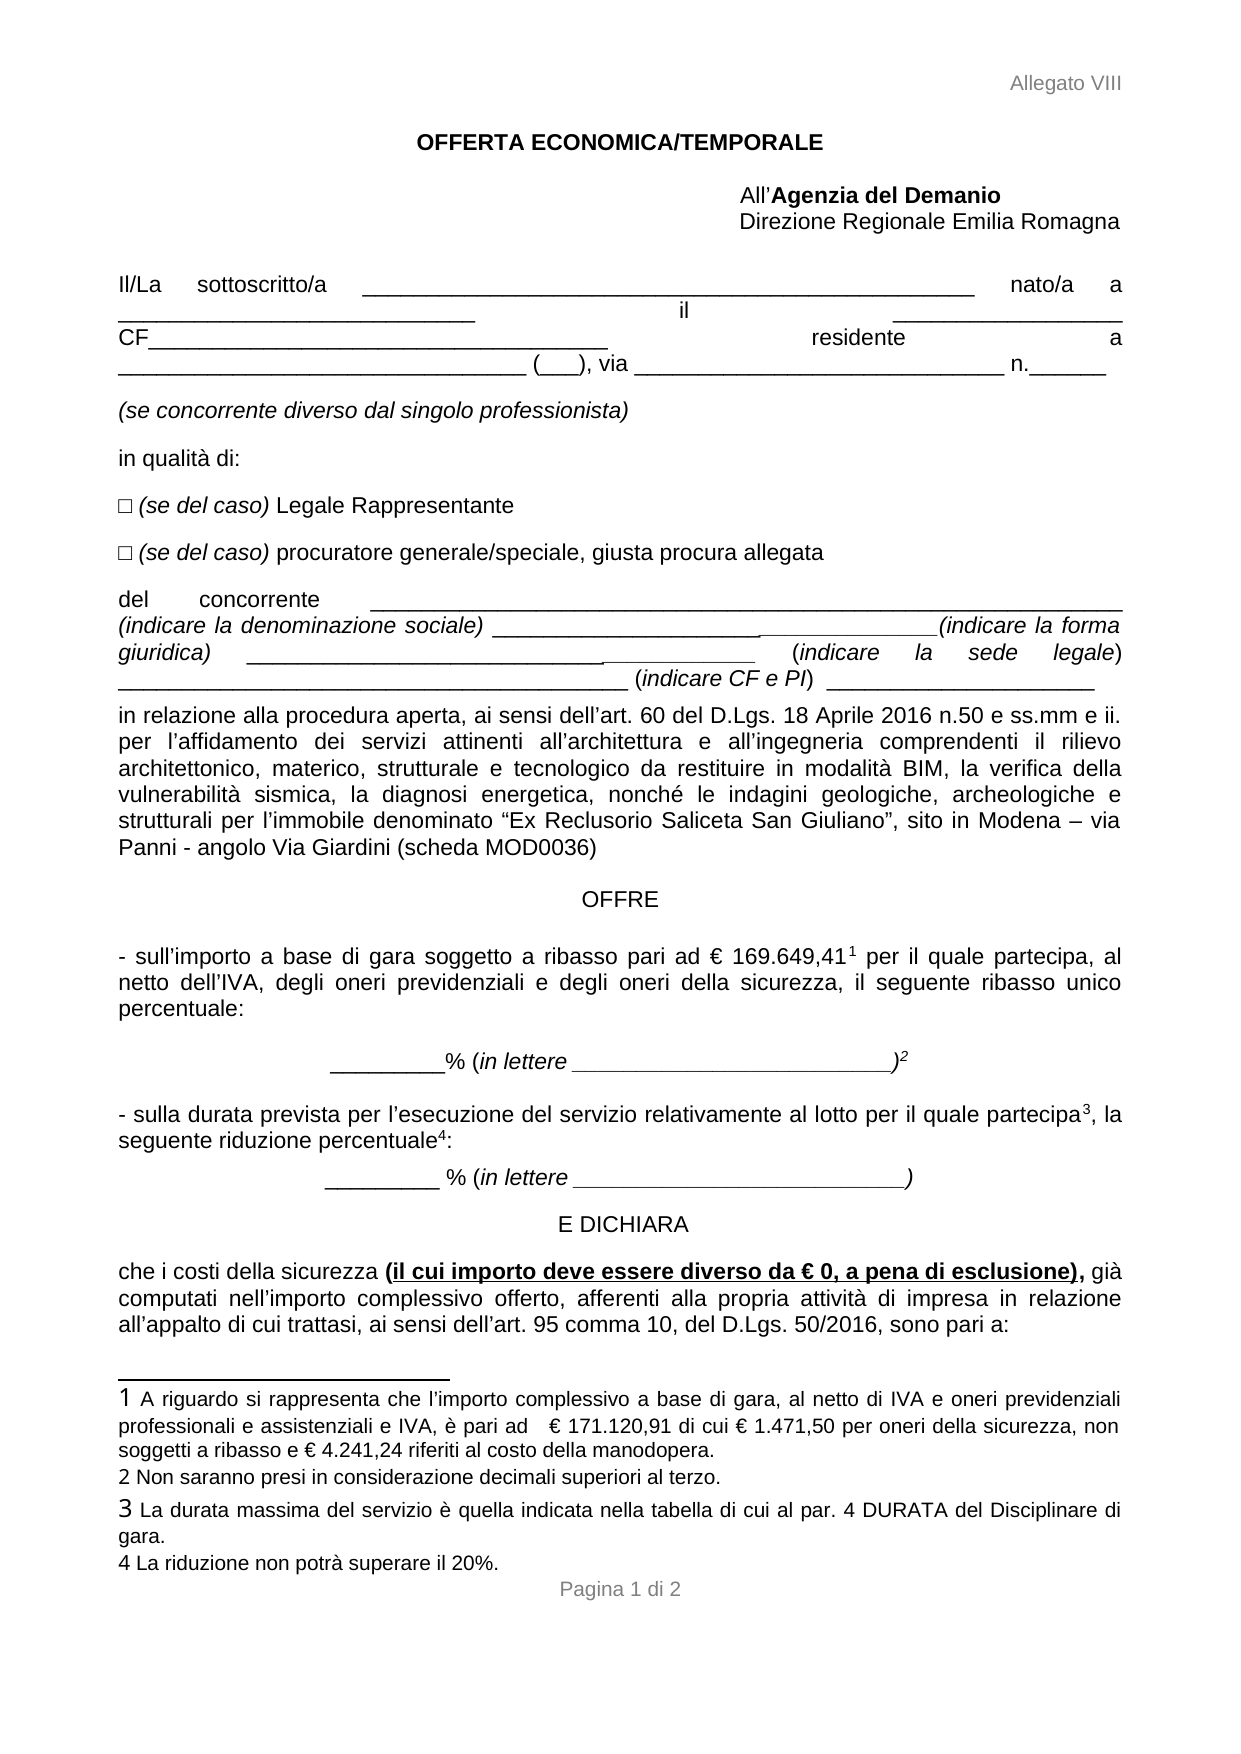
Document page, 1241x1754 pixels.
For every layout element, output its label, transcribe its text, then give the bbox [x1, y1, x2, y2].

text OFFERTA ECONOMICA/TEMPORALE [118, 129, 1122, 155]
text All’Agenzia del Demanio [634, 182, 1122, 208]
text Non saranno presi in considerazione decimali superiori al terzo. [118, 1462, 1122, 1490]
text in relazione alla procedura aperta, ai sensi dell’art. 60 del D.Lgs. 18 Aprile 2016 n.50 e ss.mm e ii. per l’affidamento dei servizi attinenti all’architettura e all’ingegneria comprendenti il rilievo architettonico, materico, strutturale e tecnologico da restituire in modalità BIM, la verifica della vulnerabilità sismica, la diagnosi energetica, nonché le indagini geologiche, archeologiche e strutturali per l’immobile denominato “Ex Reclusorio Saliceta San Giuliano”, sito in Modena – via Panni - angolo Via Giardini (scheda MOD0036) [118, 702, 1122, 860]
text Direzione Regionale Emilia Romagna [739, 208, 1122, 234]
text in qualità di: [118, 444, 1122, 471]
text A riguardo si rappresenta che l’importo complessivo a base di gara, al netto di IVA e oneri previdenziali professionali e assistenziali e IVA, è pari ad € 171.120,91 di cui € 1.471,50 per oneri della sicurezza, non soggetti a ribasso e € 4.241,24 riferiti al costo della manodopera. [118, 1380, 1122, 1462]
text La durata massima del servizio è quella indicata nella tabella di cui al par. 4 DURATA del Disciplinare di gara. [118, 1490, 1122, 1548]
text _________ % (in lettere __________________________) [118, 1164, 1122, 1190]
text □ (se del caso) procuratore generale/speciale, giusta procura allegata [118, 539, 1122, 565]
text _________% (in lettere _________________________) [118, 1048, 1122, 1074]
text E DICHIARA [118, 1211, 1122, 1237]
text La riduzione non potrà superare il 20%. [118, 1548, 1122, 1577]
text - sulla durata prevista per l’esecuzione del servizio relativamente al lotto per il quale partecipa, la seguente riduzione percentuale: [118, 1101, 1122, 1153]
text che i costi della sicurezza (il cui importo deve essere diverso da € 0, a pena di esclusione), già computati nell’importo complessivo offerto, afferenti alla propria attività di impresa in relazione all’appalto di cui trattasi, ai sensi dell’art. 95 comma 10, del D.Lgs. 50/2016, sono pari a: [118, 1258, 1122, 1337]
text del concorrente ___________________________________________________________ (indicare la denominazione sociale) ___________________________________(indicare la forma giuridica) ________________________________________ (indicare la sede legale) ________________________________________ (indicare CF e PI) _____________________ [118, 586, 1122, 691]
text □ (se del caso) Legale Rappresentante [118, 492, 1122, 518]
text Il/La sottoscritto/a ________________________________________________ nato/a a ____________________________ il __________________ CF____________________________________ residente a ________________________________ (___), via _____________________________ n.______ [118, 271, 1122, 376]
text (se concorrente diverso dal singolo professionista) [118, 397, 1122, 424]
text - sull’importo a base di gara soggetto a ribasso pari ad € 169.649,41 per il quale partecipa, al netto dell’IVA, degli oneri previdenziali e degli oneri della sicurezza, il seguente ribasso unico percentuale: [118, 943, 1122, 1022]
text OFFRE [118, 886, 1122, 913]
